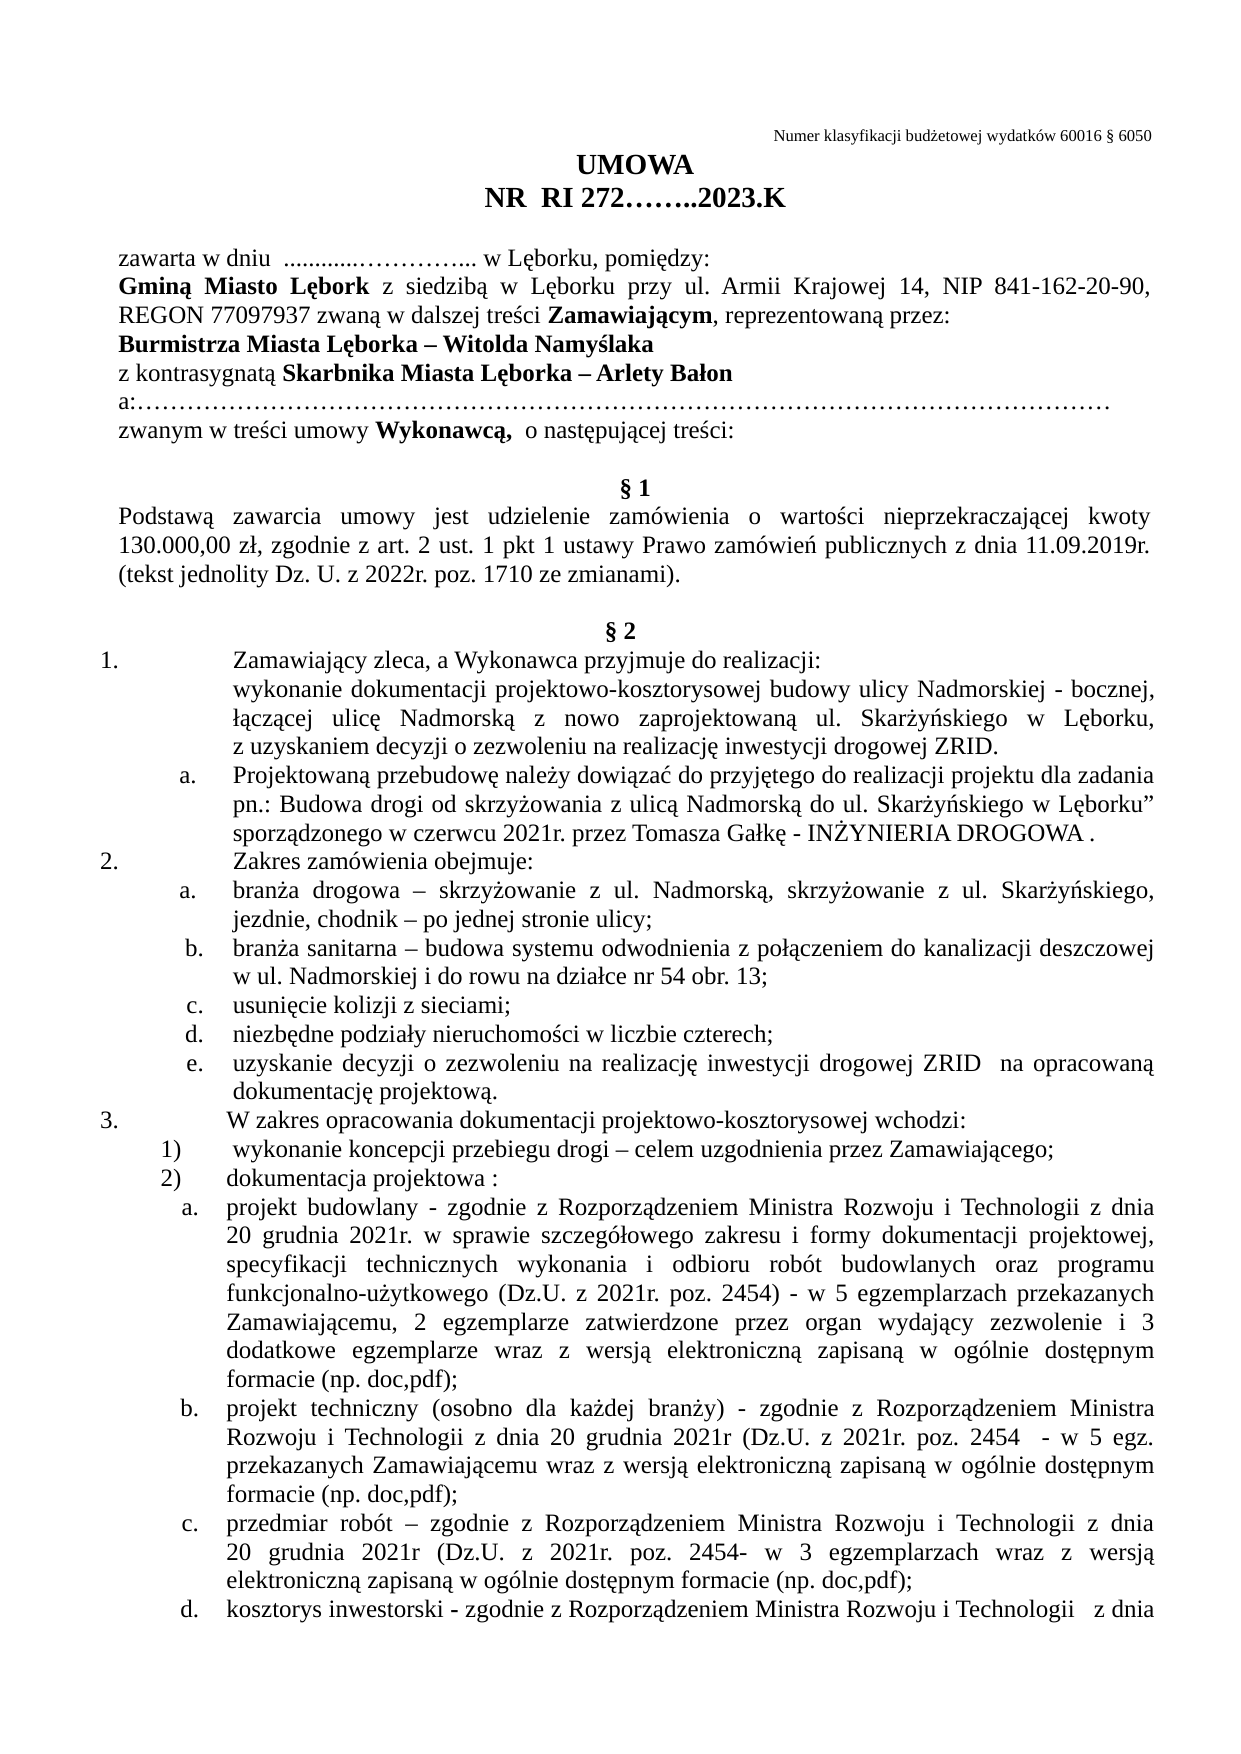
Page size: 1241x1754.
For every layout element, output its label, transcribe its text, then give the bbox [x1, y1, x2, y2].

text z kontrasygnatą Skarbnika Miasta Lęborka – Arlety Bałon [118, 358, 1152, 386]
table_cell kosztorys inwestorski - zgodnie z Rozporządzeniem Ministra Rozwoju i Technologii z dnia [210, 1594, 1167, 1623]
table_cell b. [149, 1393, 210, 1508]
table_cell projekt budowlany - zgodnie z Rozporządzeniem Ministra Rozwoju i Technologii z dnia 20 grudnia 2021r. w sprawie szczegółowego zakresu i formy dokumentacji projektowej, specyfikacji technicznych wykonania i odbioru robót budowlanych oraz programu funkcjonalno-użytkowego (Dz.U. z 2021r. poz. 2454) - w 5 egzemplarzach przekazanych Zamawiającemu, 2 egzemplarze zatwierdzone przez organ wydający zezwolenie i 3 dodatkowe egzemplarze wraz z wersją elektroniczną zapisaną w ogólnie dostępnym formacie (np. doc,pdf); [210, 1192, 1167, 1393]
table_header a. a. b. c. d. e. [149, 645, 215, 1105]
table_cell 3. [89, 1105, 149, 1163]
table_cell projekt techniczny (osobno dla każdej branży) - zgodnie z Rozporządzeniem Ministra Rozwoju i Technologii z dnia 20 grudnia 2021r (Dz.U. z 2021r. poz. 2454 - w 5 egz. przekazanych Zamawiającemu wraz z wersją elektroniczną zapisaną w ogólnie dostępnym formacie (np. doc,pdf); [210, 1393, 1167, 1508]
table_header Zamawiający zleca, a Wykonawca przyjmuje do realizacji: wykonanie dokumentacji projektowo-kosztorysowej budowy ulicy Nadmorskiej - bocznej, łączącej ulicę Nadmorską z nowo zaprojektowaną ul. Skarżyńskiego w Lęborku, z uzyskaniem decyzji o zezwoleniu na realizację inwestycji drogowej ZRID. Projektowaną przebudowę należy dowiązać do przyjętego do realizacji projektu dla zadania pn.: Budowa drogi od skrzyżowania z ulicą Nadmorską do ul. Skarżyńskiego w Lęborku” sporządzonego w czerwcu 2021r. przez Tomasza Gałkę - INŻYNIERIA DROGOWA . Zakres zamówienia obejmuje: branża drogowa – skrzyżowanie z ul. Nadmorską, skrzyżowanie z ul. Skarżyńskiego, jezdnie, chodnik – po jednej stronie ulicy; branża sanitarna – budowa systemu odwodnienia z połączeniem do kanalizacji deszczowej w ul. Nadmorskiej i do rowu na działce nr 54 obr. 13; usunięcie kolizji z sieciami; niezbędne podziały nieruchomości w liczbie czterech; uzyskanie decyzji o zezwoleniu na realizację inwestycji drogowej ZRID na opracowaną dokumentację projektową. [215, 645, 1167, 1105]
table_cell c. [149, 1508, 210, 1594]
table_cell przedmiar robót – zgodnie z Rozporządzeniem Ministra Rozwoju i Technologii z dnia 20 grudnia 2021r (Dz.U. z 2021r. poz. 2454- w 3 egzemplarzach wraz z wersją elektroniczną zapisaną w ogólnie dostępnym formacie (np. doc,pdf); [210, 1508, 1167, 1594]
text zawarta w dniu ............…………... w Lęborku, pomiędzy: [118, 243, 1152, 271]
text Numer klasyfikacji budżetowej wydatków 60016 § 6050 [118, 118, 1152, 147]
text § 2 [118, 616, 1122, 645]
text a:……………………………………………………………………………………………………… [118, 386, 1152, 415]
table_cell a. [149, 1192, 210, 1393]
table_cell W zakres opracowania dokumentacji projektowo-kosztorysowej wchodzi: [210, 1105, 1167, 1163]
table_header 1. 2. [89, 645, 149, 1105]
table_cell [89, 1393, 149, 1508]
text Podstawą zawarcia umowy jest udzielenie zamówienia o wartości nieprzekraczającej kwoty 130.000,00 zł, zgodnie z art. 2 ust. 1 pkt 1 ustawy Prawo zamówień publicznych z dnia 11.09.2019r. (tekst jednolity Dz. U. z 2022r. poz. 1710 ze zmianami). [118, 501, 1152, 588]
table_cell dokumentacja projektowa : [210, 1163, 1167, 1192]
table_cell 2) [149, 1163, 210, 1192]
table_cell 1) [149, 1105, 210, 1163]
table_header wykonanie koncepcji przebiegu drogi – celem uzgodnienia przez Zamawiającego; [221, 1134, 1167, 1163]
text Gminą Miasto Lębork z siedzibą w Lęborku przy ul. Armii Krajowej 14, NIP 841-162-20-90, REGON 77097937 zwaną w dalszej treści Zamawiającym, reprezentowaną przez: [118, 271, 1152, 329]
table_cell [89, 1594, 149, 1623]
text zwanym w treści umowy Wykonawcą, o następującej treści: [118, 415, 1152, 444]
text Burmistrza Miasta Lęborka – Witolda Namyślaka [118, 329, 1152, 358]
table_cell [89, 1163, 149, 1192]
table_cell [89, 1192, 149, 1393]
table_cell [89, 1508, 149, 1594]
text NR RI 272……..2023.K [118, 180, 1152, 214]
text UMOWA [118, 147, 1152, 180]
text § 1 [118, 473, 1152, 501]
table_cell d. [149, 1594, 210, 1623]
